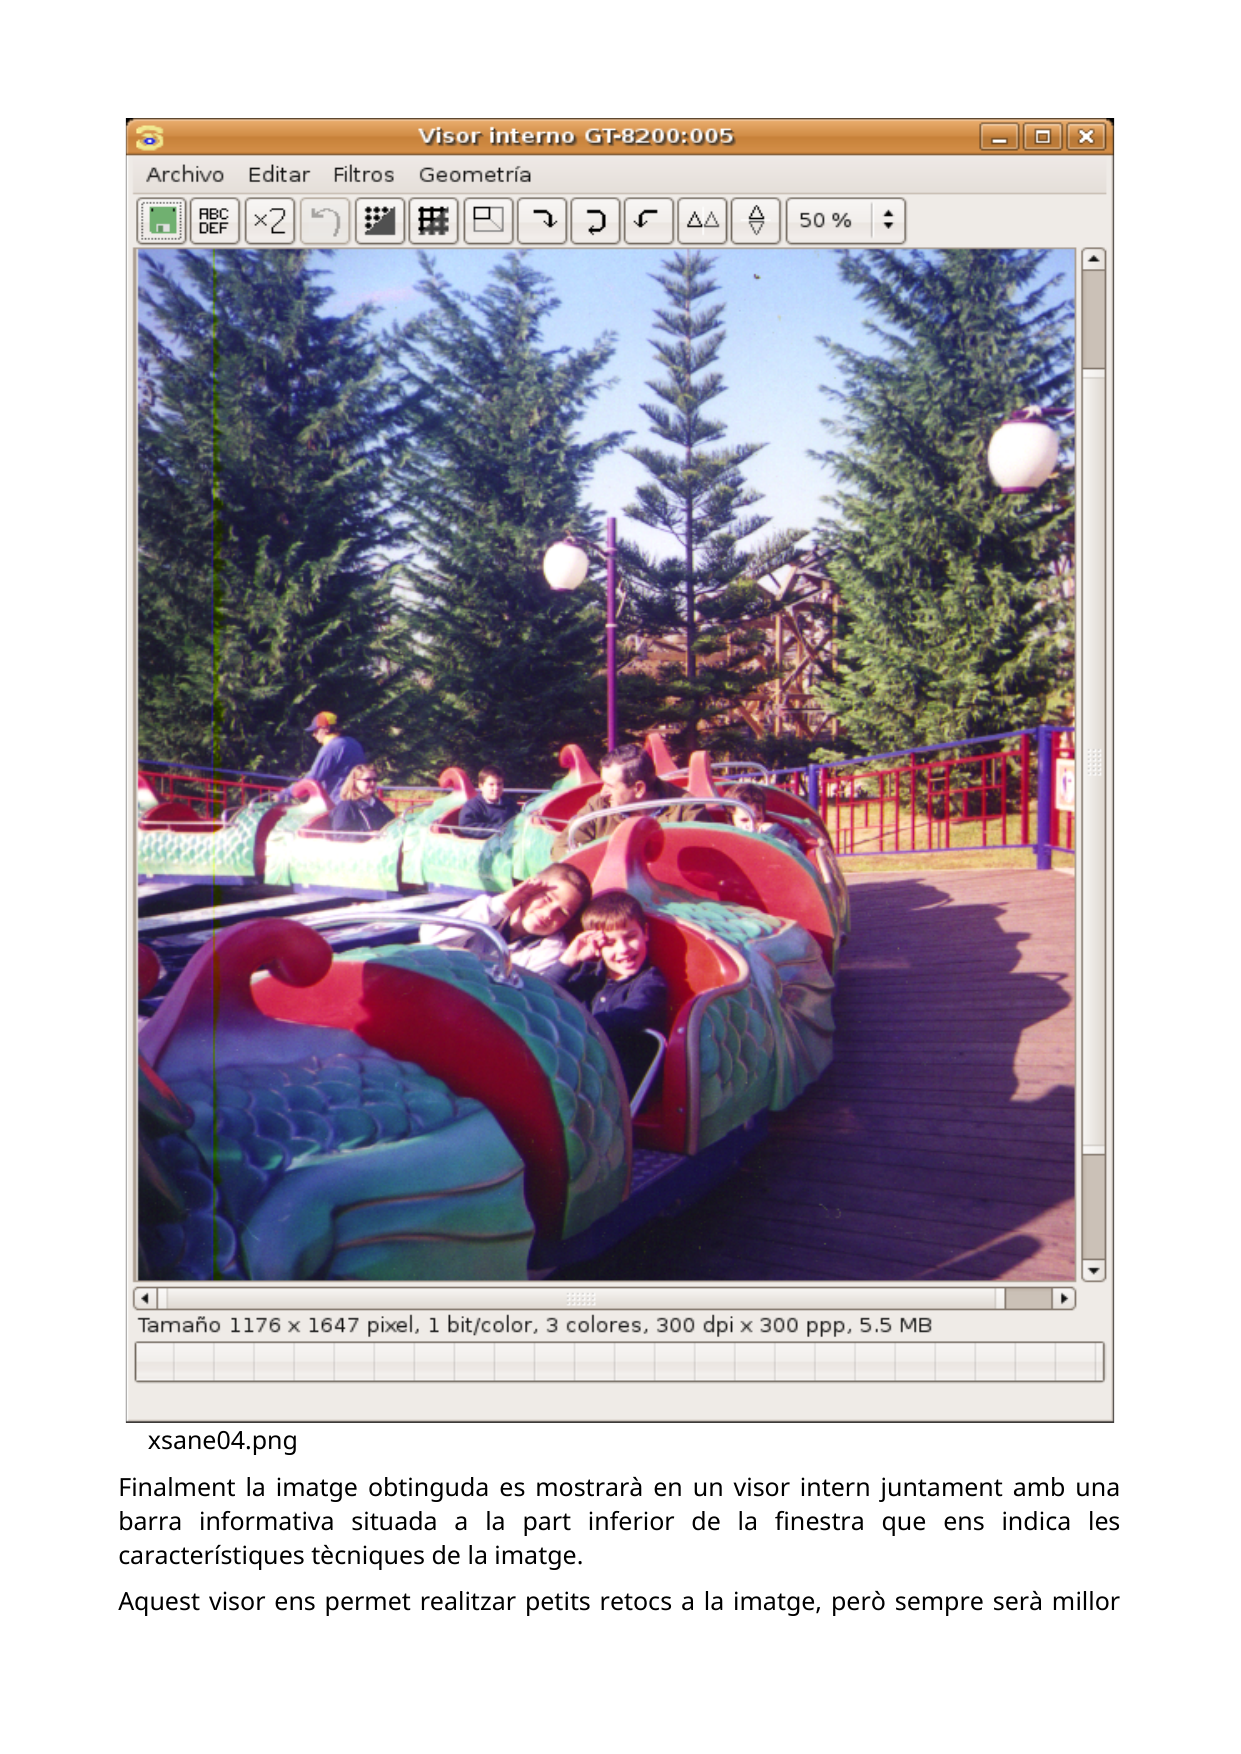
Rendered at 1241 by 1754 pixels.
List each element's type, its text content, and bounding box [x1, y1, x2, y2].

text Aquest visor ens permet realitzar petits retocs a la imatge, però sempre serà millor [118, 1584, 1122, 1618]
text Finalment la imatge obtinguda es mostrarà en un visor intern juntament amb una barra informativa situada a la part inferior de la finestra que ens indica les característiques tècniques de la imatge. [118, 1469, 1122, 1571]
picture [125, 118, 1115, 1423]
text xsane04.png [118, 118, 1122, 1457]
